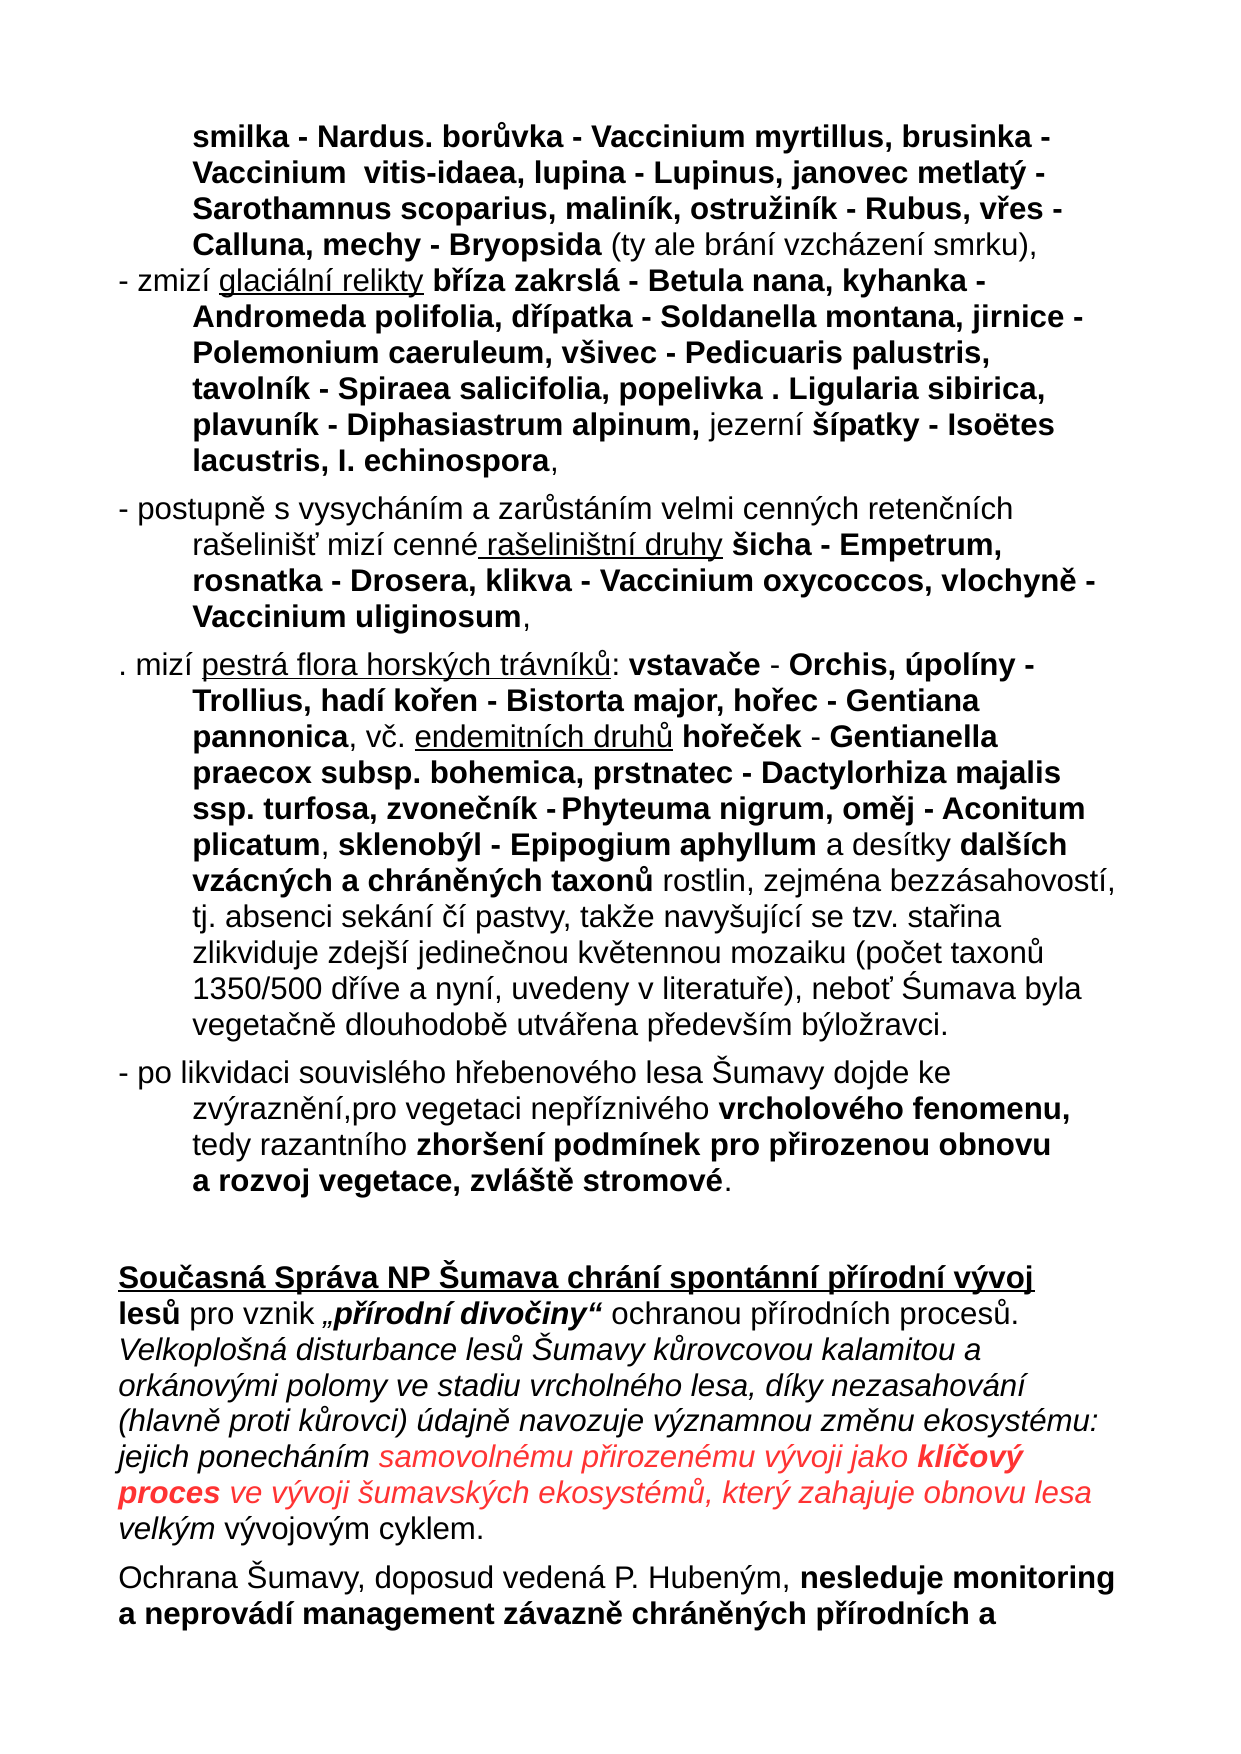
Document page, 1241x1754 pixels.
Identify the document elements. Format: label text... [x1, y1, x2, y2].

text Současná Správa NP Šumava chrání spontánní přírodní vývoj lesů pro vznik „přírodní divočiny“ ochranou přírodních procesů. Velkoplošná disturbance lesů Šumavy kůrovcovou kalamitou a orkánovými polomy ve stadiu vrcholného lesa, díky nezasahování (hlavně proti kůrovci) údajně navozuje významnou změnu ekosystému: jejich ponecháním samovolnému přirozenému vývoji jako klíčový proces ve vývoji šumavských ekosystémů, který zahajuje obnovu lesa velkým vývojovým cyklem. [118, 1259, 1122, 1546]
text . mizí pestrá flora horských trávníků: vstavače - Orchis, úpolíny - Trollius, hadí kořen - Bistorta major, hořec - Gentiana pannonica, vč. endemitních druhů hořeček - Gentianella praecox subsp. bohemica, prstnatec - Dactylorhiza majalis ssp. turfosa, zvonečník - Phyteuma nigrum, oměj - Aconitum plicatum, sklenobýl - Epipogium aphyllum a desítky dalších vzácných a chráněných taxonů rostlin, zejména bezzásahovostí, tj. absenci sekání čí pastvy, takže navyšující se tzv. stařina zlikviduje zdejší jedinečnou květennou mozaiku (počet taxonů 1350/500 dříve a nyní, uvedeny v literatuře), neboť Śumava byla vegetačně dlouhodobě utvářena především býložravci. [118, 646, 1122, 1042]
text - po likvidaci souvislého hřebenového lesa Šumavy dojde ke zvýraznění,pro vegetaci nepříznivého vrcholového fenomenu, tedy razantního zhoršení podmínek pro přirozenou obnovu a rozvoj vegetace, zvláště stromové. [118, 1054, 1122, 1198]
text - postupně s vysycháním a zarůstáním velmi cenných retenčních rašelinišť mizí cenné rašeliništní druhy šicha - Empetrum, rosnatka - Drosera, klikva - Vaccinium oxycoccos, vlochyně - Vaccinium uliginosum, [118, 490, 1122, 634]
text smilka - Nardus. borůvka - Vaccinium myrtillus, brusinka - Vaccinium vitis-idaea, lupina - Lupinus, janovec metlatý - Sarothamnus scoparius, maliník, ostružiník - Rubus, vřes - Calluna, mechy - Bryopsida (ty ale brání vzcházení smrku), [118, 118, 1122, 262]
text - zmizí glaciální relikty bříza zakrslá - Betula nana, kyhanka - Andromeda polifolia, dřípatka - Soldanella montana, jirnice - Polemonium caeruleum, všivec - Pedicuaris palustris, tavolník - Spiraea salicifolia, popelivka . Ligularia sibirica, plavuník - Diphasiastrum alpinum, jezerní šípatky - Isoëtes lacustris, I. echinospora, [118, 262, 1122, 477]
text Ochrana Šumavy, doposud vedená P. Hubeným, nesleduje monitoring a neprovádí management závazně chráněných přírodních a [118, 1559, 1122, 1631]
